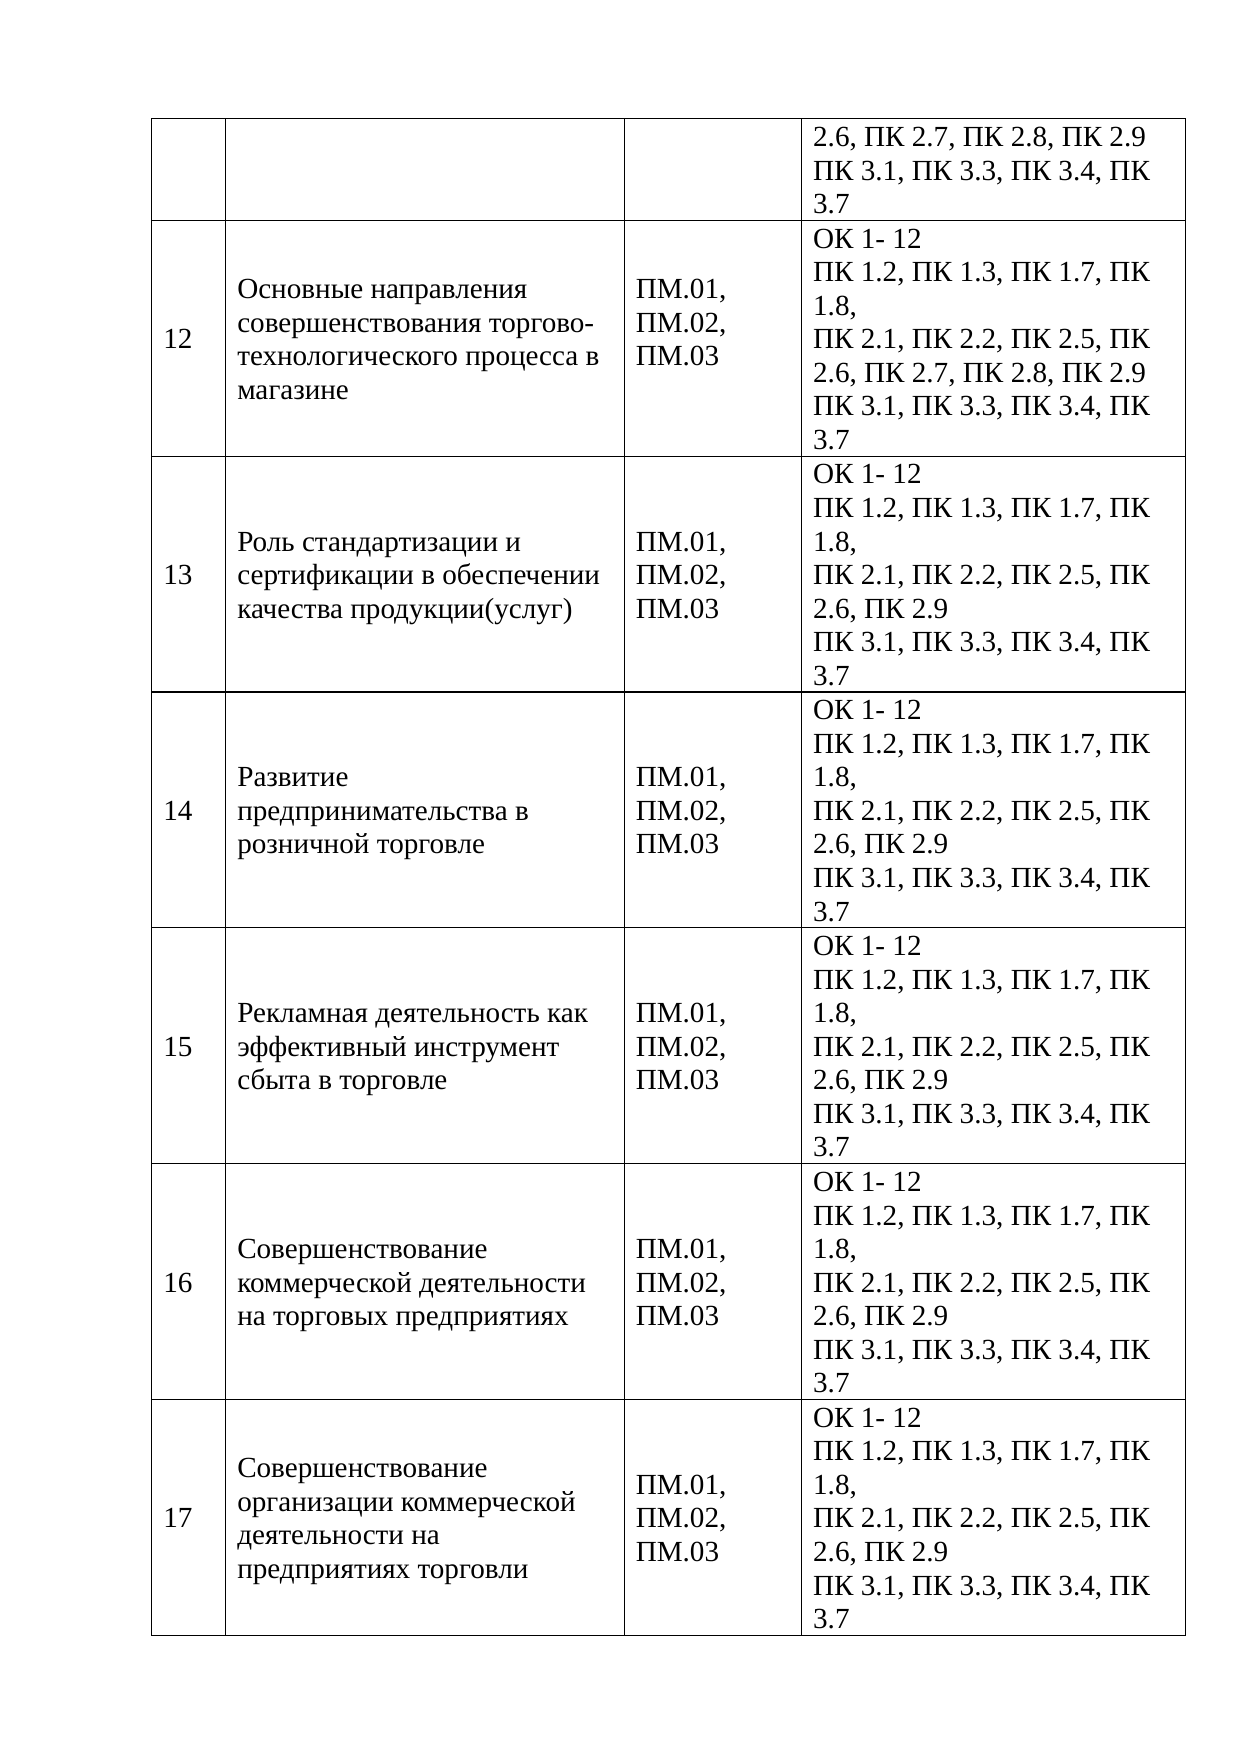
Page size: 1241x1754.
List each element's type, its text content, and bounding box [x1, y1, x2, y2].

table_cell ПМ.01, ПМ.02, ПМ.03 [625, 1400, 801, 1635]
table_cell ОК 1- 12 ПК 1.2, ПК 1.3, ПК 1.7, ПК 1.8, ПК 2.1, ПК 2.2, ПК 2.5, ПК 2.6, ПК 2.9 ПК 3.1, ПК 3.3, ПК 3.4, ПК 3.7 [802, 457, 1185, 691]
table_cell 2.6, ПК 2.7, ПК 2.8, ПК 2.9 ПК 3.1, ПК 3.3, ПК 3.4, ПК 3.7 [802, 119, 1185, 220]
table_cell ПМ.01, ПМ.02, ПМ.03 [625, 457, 801, 691]
table_cell ОК 1- 12 ПК 1.2, ПК 1.3, ПК 1.7, ПК 1.8, ПК 2.1, ПК 2.2, ПК 2.5, ПК 2.6, ПК 2.9 ПК 3.1, ПК 3.3, ПК 3.4, ПК 3.7 [802, 1164, 1185, 1399]
table_cell 12 [152, 221, 225, 456]
table_cell [625, 119, 801, 220]
table_cell 15 [152, 928, 225, 1163]
table_cell ОК 1- 12 ПК 1.2, ПК 1.3, ПК 1.7, ПК 1.8, ПК 2.1, ПК 2.2, ПК 2.5, ПК 2.6, ПК 2.9 ПК 3.1, ПК 3.3, ПК 3.4, ПК 3.7 [802, 1400, 1185, 1635]
table_cell 16 [152, 1164, 225, 1399]
table_cell ПМ.01, ПМ.02, ПМ.03 [625, 221, 801, 456]
table_cell ОК 1- 12 ПК 1.2, ПК 1.3, ПК 1.7, ПК 1.8, ПК 2.1, ПК 2.2, ПК 2.5, ПК 2.6, ПК 2.7, ПК 2.8, ПК 2.9 ПК 3.1, ПК 3.3, ПК 3.4, ПК 3.7 [802, 221, 1185, 456]
table_cell 14 [152, 693, 225, 927]
table_cell [152, 119, 225, 220]
table_cell 17 [152, 1400, 225, 1635]
table_cell Роль стандартизации и сертификации в обеспечении качества продукции(услуг) [226, 457, 624, 691]
table_cell Рекламная деятельность как эффективный инструмент сбыта в торговле [226, 928, 624, 1163]
table_cell ОК 1- 12 ПК 1.2, ПК 1.3, ПК 1.7, ПК 1.8, ПК 2.1, ПК 2.2, ПК 2.5, ПК 2.6, ПК 2.9 ПК 3.1, ПК 3.3, ПК 3.4, ПК 3.7 [802, 928, 1185, 1163]
table_cell Совершенствование организации коммерческой деятельности на предприятиях торговли [226, 1400, 624, 1635]
table_cell [226, 119, 624, 220]
table_cell Развитие предпринимательства в розничной торговле [226, 693, 624, 927]
table_cell ПМ.01, ПМ.02, ПМ.03 [625, 693, 801, 927]
table_cell ПМ.01, ПМ.02, ПМ.03 [625, 928, 801, 1163]
table_cell ОК 1- 12 ПК 1.2, ПК 1.3, ПК 1.7, ПК 1.8, ПК 2.1, ПК 2.2, ПК 2.5, ПК 2.6, ПК 2.9 ПК 3.1, ПК 3.3, ПК 3.4, ПК 3.7 [802, 693, 1185, 927]
table_cell Совершенствование коммерческой деятельности на торговых предприятиях [226, 1164, 624, 1399]
table_cell Основные направления совершенствования торгово-технологического процесса в магазине [226, 221, 624, 456]
table_cell 13 [152, 457, 225, 691]
table_cell ПМ.01, ПМ.02, ПМ.03 [625, 1164, 801, 1399]
